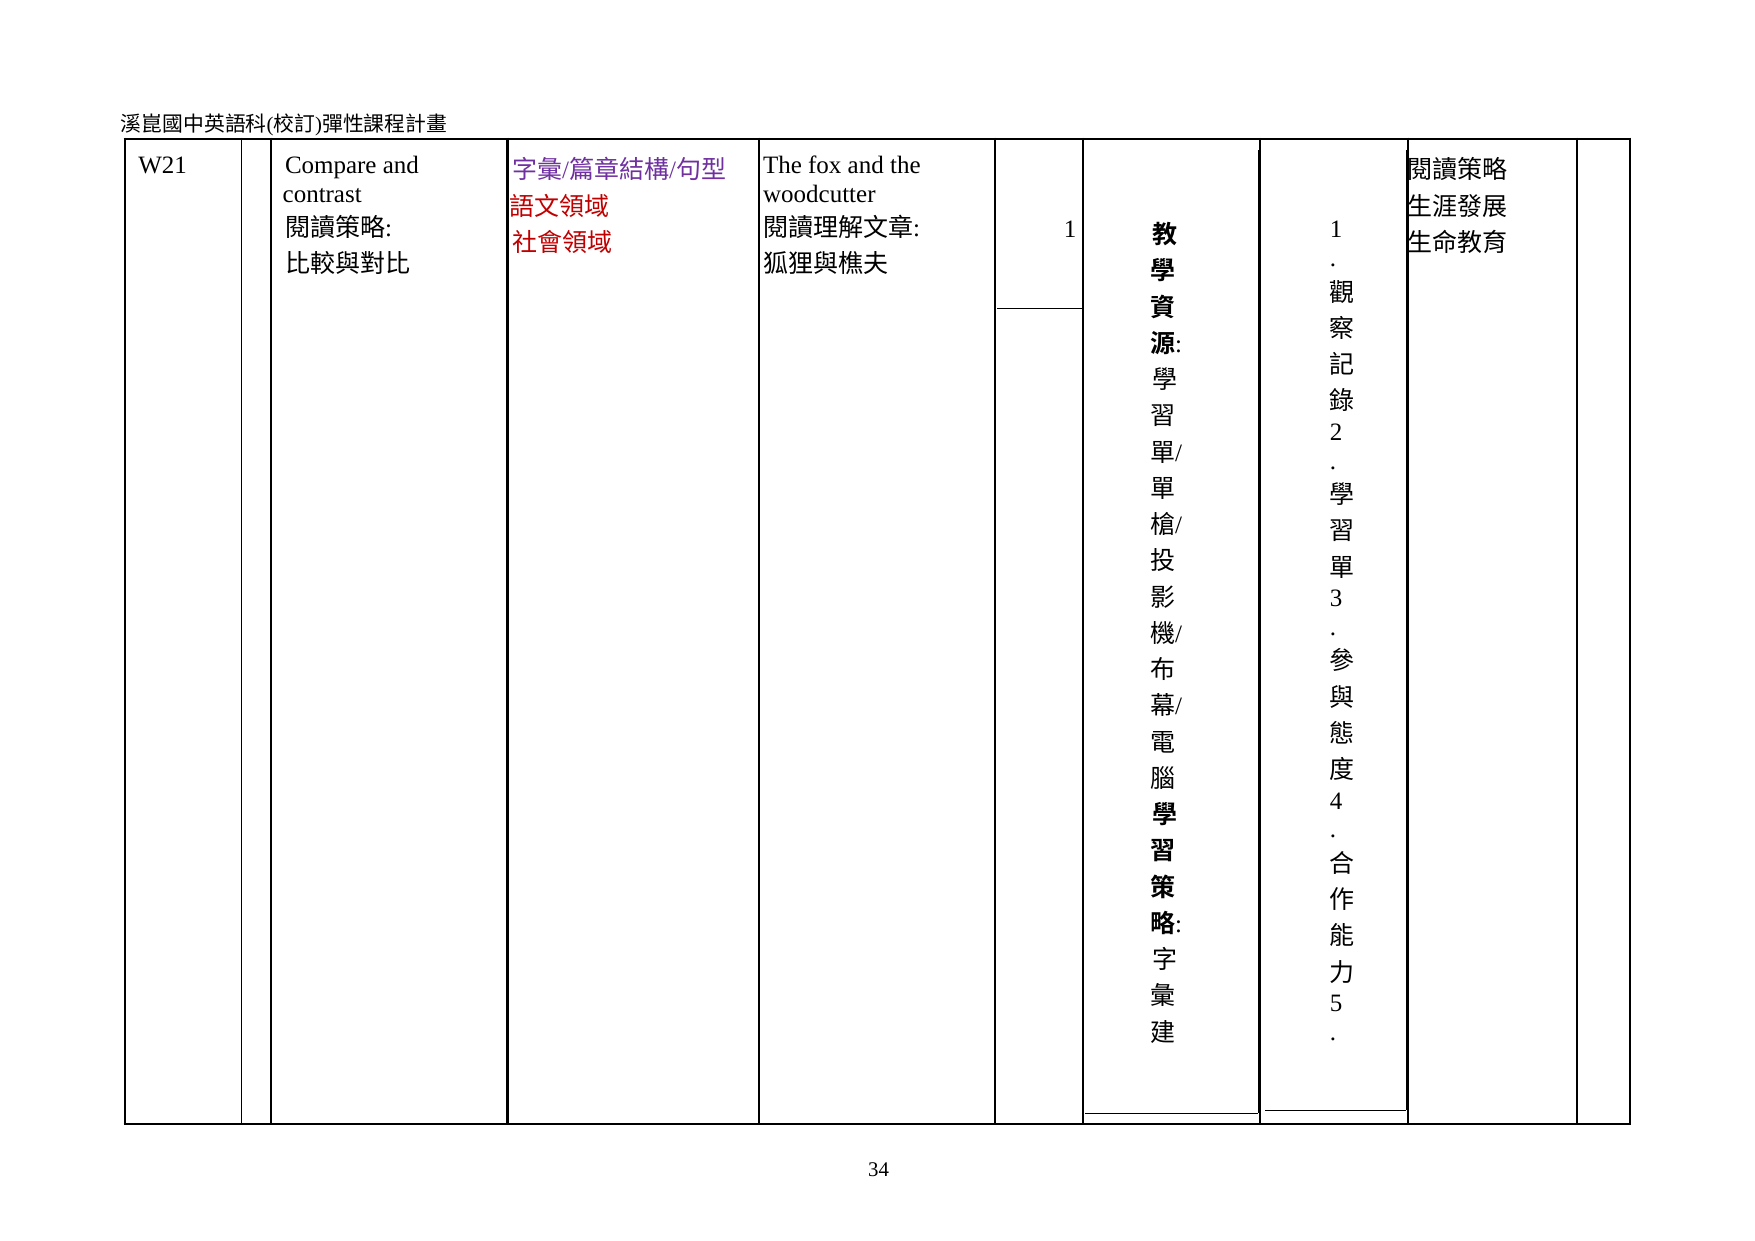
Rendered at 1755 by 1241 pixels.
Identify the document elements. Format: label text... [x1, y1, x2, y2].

table_cell 教學資源: 學習單/單槍/投影機/布幕/電腦 學習策略: 字彙建 [1084, 140, 1259, 1123]
table_cell [1578, 140, 1629, 1123]
table_cell Compare and contrast 閱讀策略: 比較與對比 [272, 140, 506, 1123]
table_cell [242, 140, 270, 1123]
table_cell The fox and the woodcutter 閱讀理解文章: 狐狸與樵夫 [760, 140, 994, 1123]
table_cell W21 [126, 140, 241, 1123]
table_cell 1 [996, 140, 1082, 1123]
table_cell 1.觀察記錄 2.學習單 3.參與態度 4.合作能力 5. [1261, 140, 1407, 1123]
table_cell 字彙/篇章結構/句型 語文領域 社會領域 [509, 140, 758, 1123]
table_cell 閱讀策略 生涯發展 生命教育 [1409, 140, 1576, 1123]
